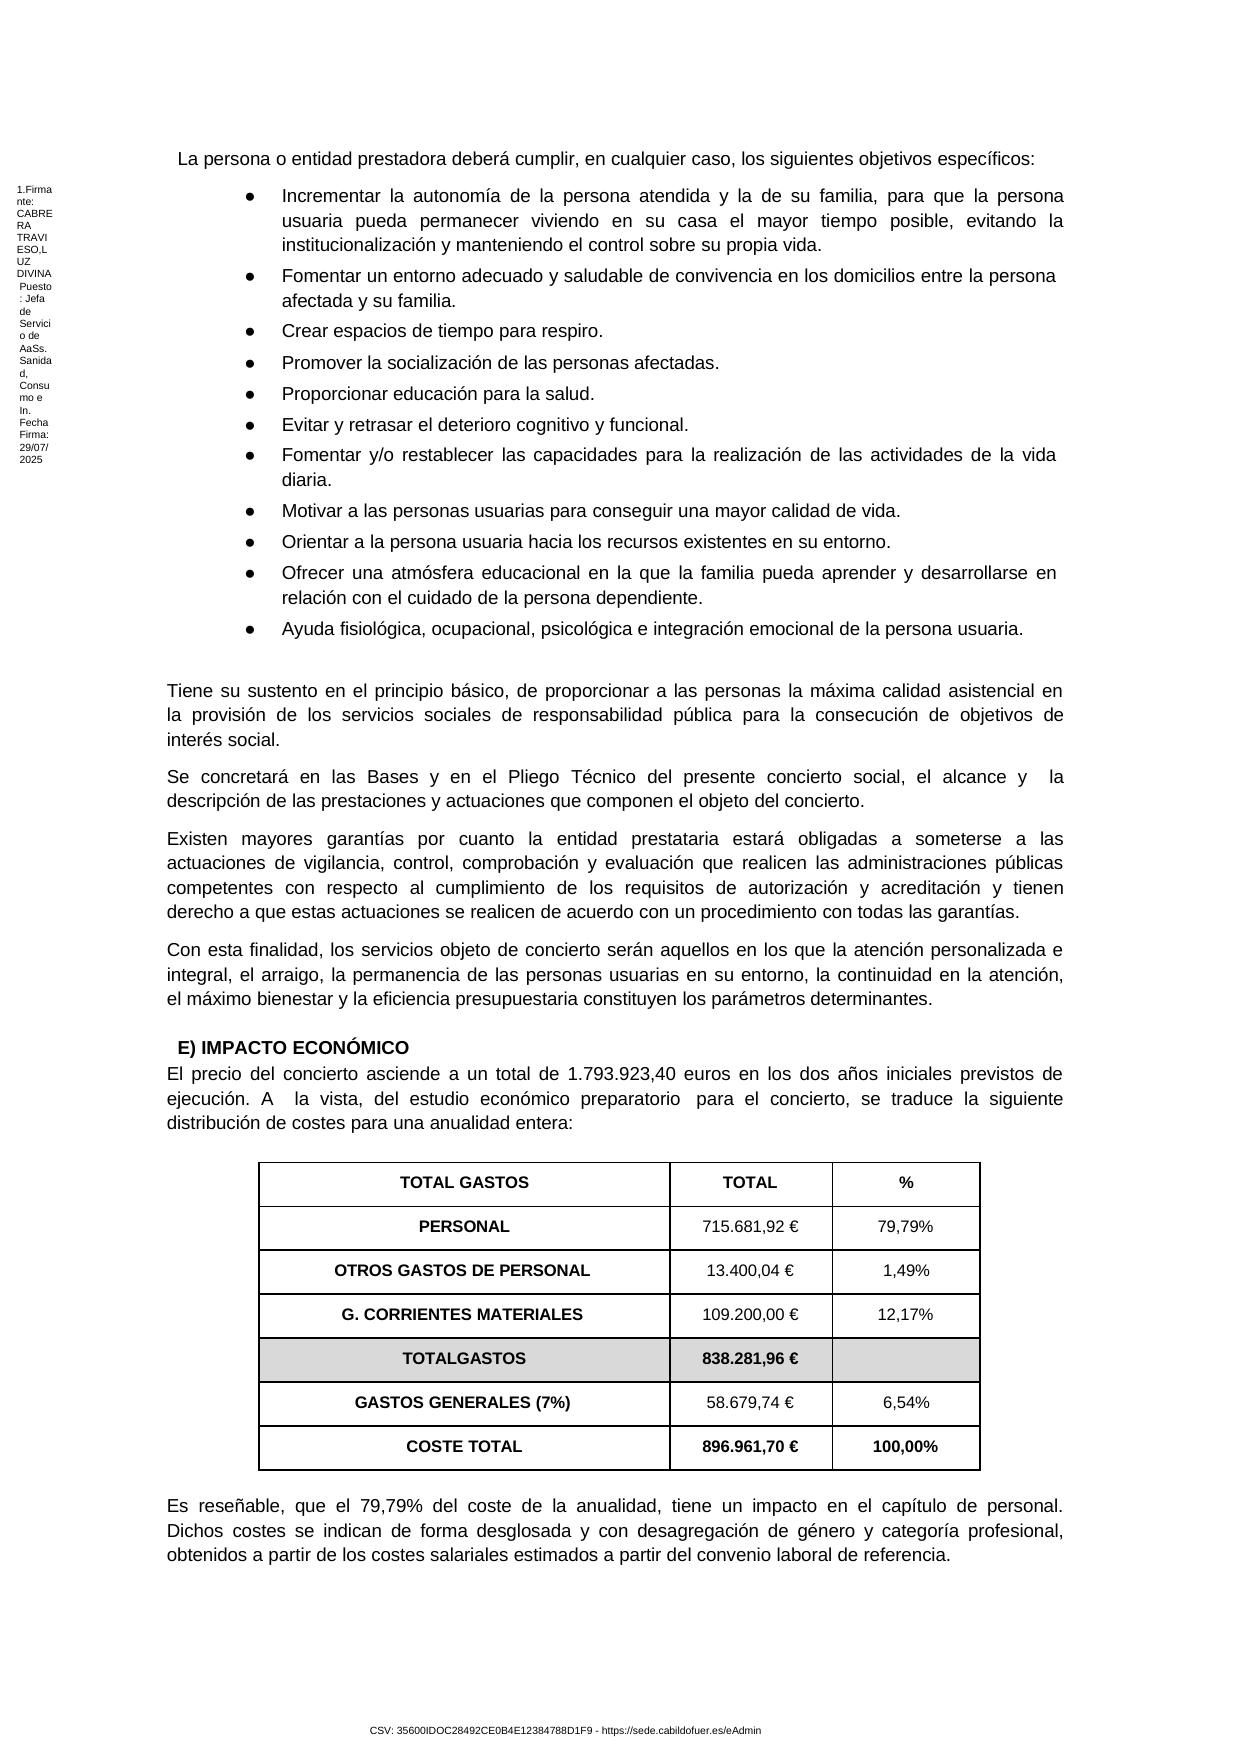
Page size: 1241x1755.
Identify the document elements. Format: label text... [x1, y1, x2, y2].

list Ofrecer una atmósfera educacional en la que la familia pueda aprender y desarrollarse en relación con el cuidado de la persona dependiente. [244, 562, 1064, 608]
list Incrementar la autonomía de la persona atendida y la de su familia, para que la persona usuaria pueda permanecer viviendo en su casa el mayor tiempo posible, evitando la institucionalización y manteniendo el control sobre su propia vida. [244, 185, 1064, 256]
text [14, 183, 54, 463]
table_cell GASTOS GENERALES (7%) [260, 1383, 669, 1425]
table_cell 6,54% [833, 1383, 979, 1425]
text [364, 1719, 984, 1740]
table_cell 896.961,70 € [671, 1427, 832, 1469]
list Fomentar y/o restablecer las capacidades para la realización de las actividades de la vida diaria. [244, 444, 1064, 490]
table_cell OTROS GASTOS DE PERSONAL [260, 1251, 669, 1293]
table_header TOTAL [671, 1163, 832, 1206]
table_cell 12,17% [833, 1295, 979, 1337]
text Se concretará en las Bases y en el Pliego Técnico del presente concierto social, el alcance y la descripción de las prestaciones y actuaciones que componen el objeto del concierto. [167, 766, 1064, 812]
text Con esta finalidad, los servicios objeto de concierto serán aquellos en los que la atención personalizada e integral, el arraigo, la permanencia de las personas usuarias en su entorno, la continuidad en la atención, el máximo bienestar y la eficiencia presupuestaria constituyen los parámetros determinantes. [167, 938, 1064, 1010]
table_cell TOTALGASTOS [260, 1339, 669, 1381]
table_cell 58.679,74 € [671, 1383, 832, 1425]
text Tiene su sustento en el principio básico, de proporcionar a las personas la máxima calidad asistencial en la provisión de los servicios sociales de responsabilidad pública para la consecución de objetivos de interés social. [167, 679, 1064, 750]
table_cell 1,49% [833, 1251, 979, 1293]
table_cell [833, 1339, 979, 1381]
table_cell 79,79% [833, 1207, 979, 1249]
list Evitar y retrasar el deterioro cognitivo y funcional. [244, 413, 1241, 435]
table_cell 715.681,92 € [671, 1207, 832, 1249]
table_cell 13.400,04 € [671, 1251, 832, 1293]
text Puesto: Jefa de Servicio de AaSs. Sanidad, Consumo e In. Fecha Firma: 29/07/2025 10:23:02 [19, 280, 52, 463]
table_cell COSTE TOTAL [260, 1427, 669, 1469]
list Crear espacios de tiempo para respiro. [244, 320, 1241, 342]
table_header TOTAL GASTOS [260, 1163, 669, 1206]
text El precio del concierto asciende a un total de 1.793.923,40 euros en los dos años iniciales previstos de ejecución. A la vista, del estudio económico preparatorio para el concierto, se traduce la siguiente distribución de costes para una anualidad entera: [167, 1062, 1064, 1134]
list Fomentar un entorno adecuado y saludable de convivencia en los domicilios entre la persona afectada y su familia. [244, 265, 1064, 311]
list Proporcionar educación para la salud. [244, 382, 1241, 404]
text La persona o entidad prestadora deberá cumplir, en cualquier caso, los siguientes objetivos específicos: [177, 147, 1241, 169]
table_cell G. CORRIENTES MATERIALES [260, 1295, 669, 1337]
text CSV: 35600IDOC28492CE0B4E12384788D1F9 - https://sede.cabildofuer.es/eAdmin [369, 1724, 984, 1736]
table_cell 109.200,00 € [671, 1295, 832, 1337]
table_cell PERSONAL [260, 1207, 669, 1249]
table_cell 838.281,96 € [671, 1339, 832, 1381]
list IMPACTO ECONÓMICO [177, 1037, 1241, 1059]
text Existen mayores garantías por cuanto la entidad prestataria estará obligadas a someterse a las actuaciones de vigilancia, control, comprobación y evaluación que realicen las administraciones públicas competentes con respecto al cumplimiento de los requisitos de autorización y acreditación y tienen derecho a que estas actuaciones se realicen de acuerdo con un procedimiento con todas las garantías. [167, 828, 1064, 923]
text Es reseñable, que el 79,79% del coste de la anualidad, tiene un impacto en el capítulo de personal. Dichos costes se indican de forma desglosada y con desagregación de género y categoría profesional, obtenidos a partir de los costes salariales estimados a partir del convenio laboral de referencia. [167, 1495, 1064, 1566]
table_header % [833, 1163, 979, 1206]
list Orientar a la persona usuaria hacia los recursos existentes en su entorno. [244, 531, 1241, 552]
table_cell 100,00% [833, 1427, 979, 1469]
list Ayuda fisiológica, ocupacional, psicológica e integración emocional de la persona usuaria. [244, 617, 1241, 639]
list Motivar a las personas usuarias para conseguir una mayor calidad de vida. [244, 500, 1241, 522]
list Promover la socialización de las personas afectadas. [244, 351, 1241, 373]
text 1.Firmante: CABRERA TRAVIESO,LUZ DIVINA [17, 184, 54, 280]
